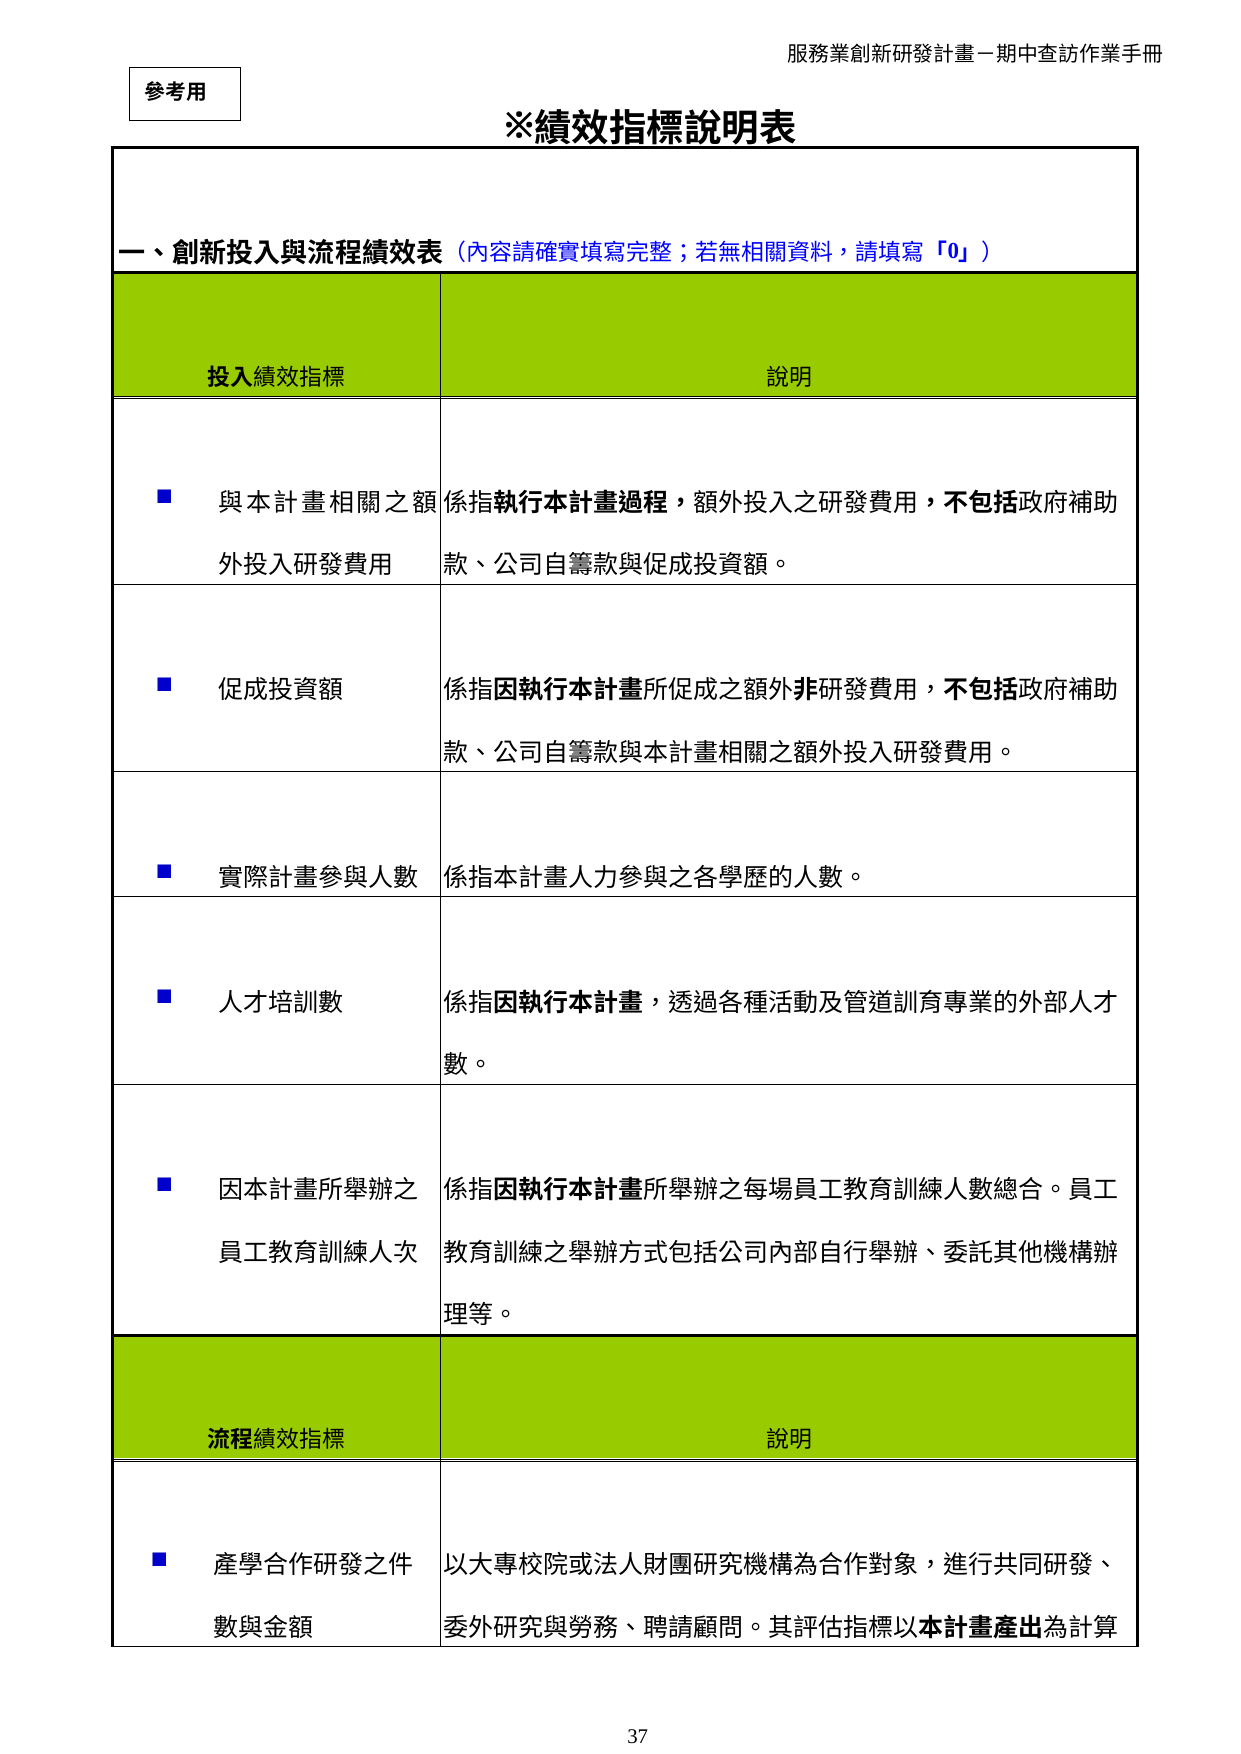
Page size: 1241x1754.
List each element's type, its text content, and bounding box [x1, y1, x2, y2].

text ※績效指標說明表 [137, 83, 1162, 146]
table_cell 產學合作研發之件數與金額 [114, 1462, 440, 1646]
table_cell 促成投資額 [114, 585, 440, 771]
table_cell 實際計畫參與人數 [114, 772, 440, 896]
table_cell 以大專校院或法人財團研究機構為合作對象，進行共同研發、委外研究與勞務、聘請顧問。其評估指標以本計畫產出為計算 [441, 1462, 1136, 1646]
table_cell 人才培訓數 [114, 897, 440, 1083]
table_cell 與本計畫相關之額外投入研發費用 [114, 399, 440, 583]
table_cell 投入績效指標 [114, 274, 440, 396]
table_cell 流程績效指標 [114, 1337, 440, 1458]
table_cell 係指因執行本計畫，透過各種活動及管道訓育專業的外部人才數。 [441, 897, 1136, 1083]
table_cell 說明 [441, 1337, 1136, 1458]
table_cell 說明 [441, 274, 1136, 396]
table_cell 係指因執行本計畫所舉辦之每場員工教育訓練人數總合。員工教育訓練之舉辦方式包括公司內部自行舉辦、委託其他機構辦理等。 [441, 1085, 1136, 1333]
table_cell 係指執行本計畫過程，額外投入之研發費用，不包括政府補助款、公司自籌款與促成投資額。 [441, 399, 1136, 583]
table_header 一、創新投入與流程績效表（內容請確實填寫完整；若無相關資料，請填寫「0」） [114, 149, 1136, 271]
table_cell 係指因執行本計畫所促成之額外非研發費用，不包括政府補助款、公司自籌款與本計畫相關之額外投入研發費用。 [441, 585, 1136, 771]
table_cell 係指本計畫人力參與之各學歷的人數。 [441, 772, 1136, 896]
table_cell 因本計畫所舉辦之員工教育訓練人次 [114, 1085, 440, 1333]
